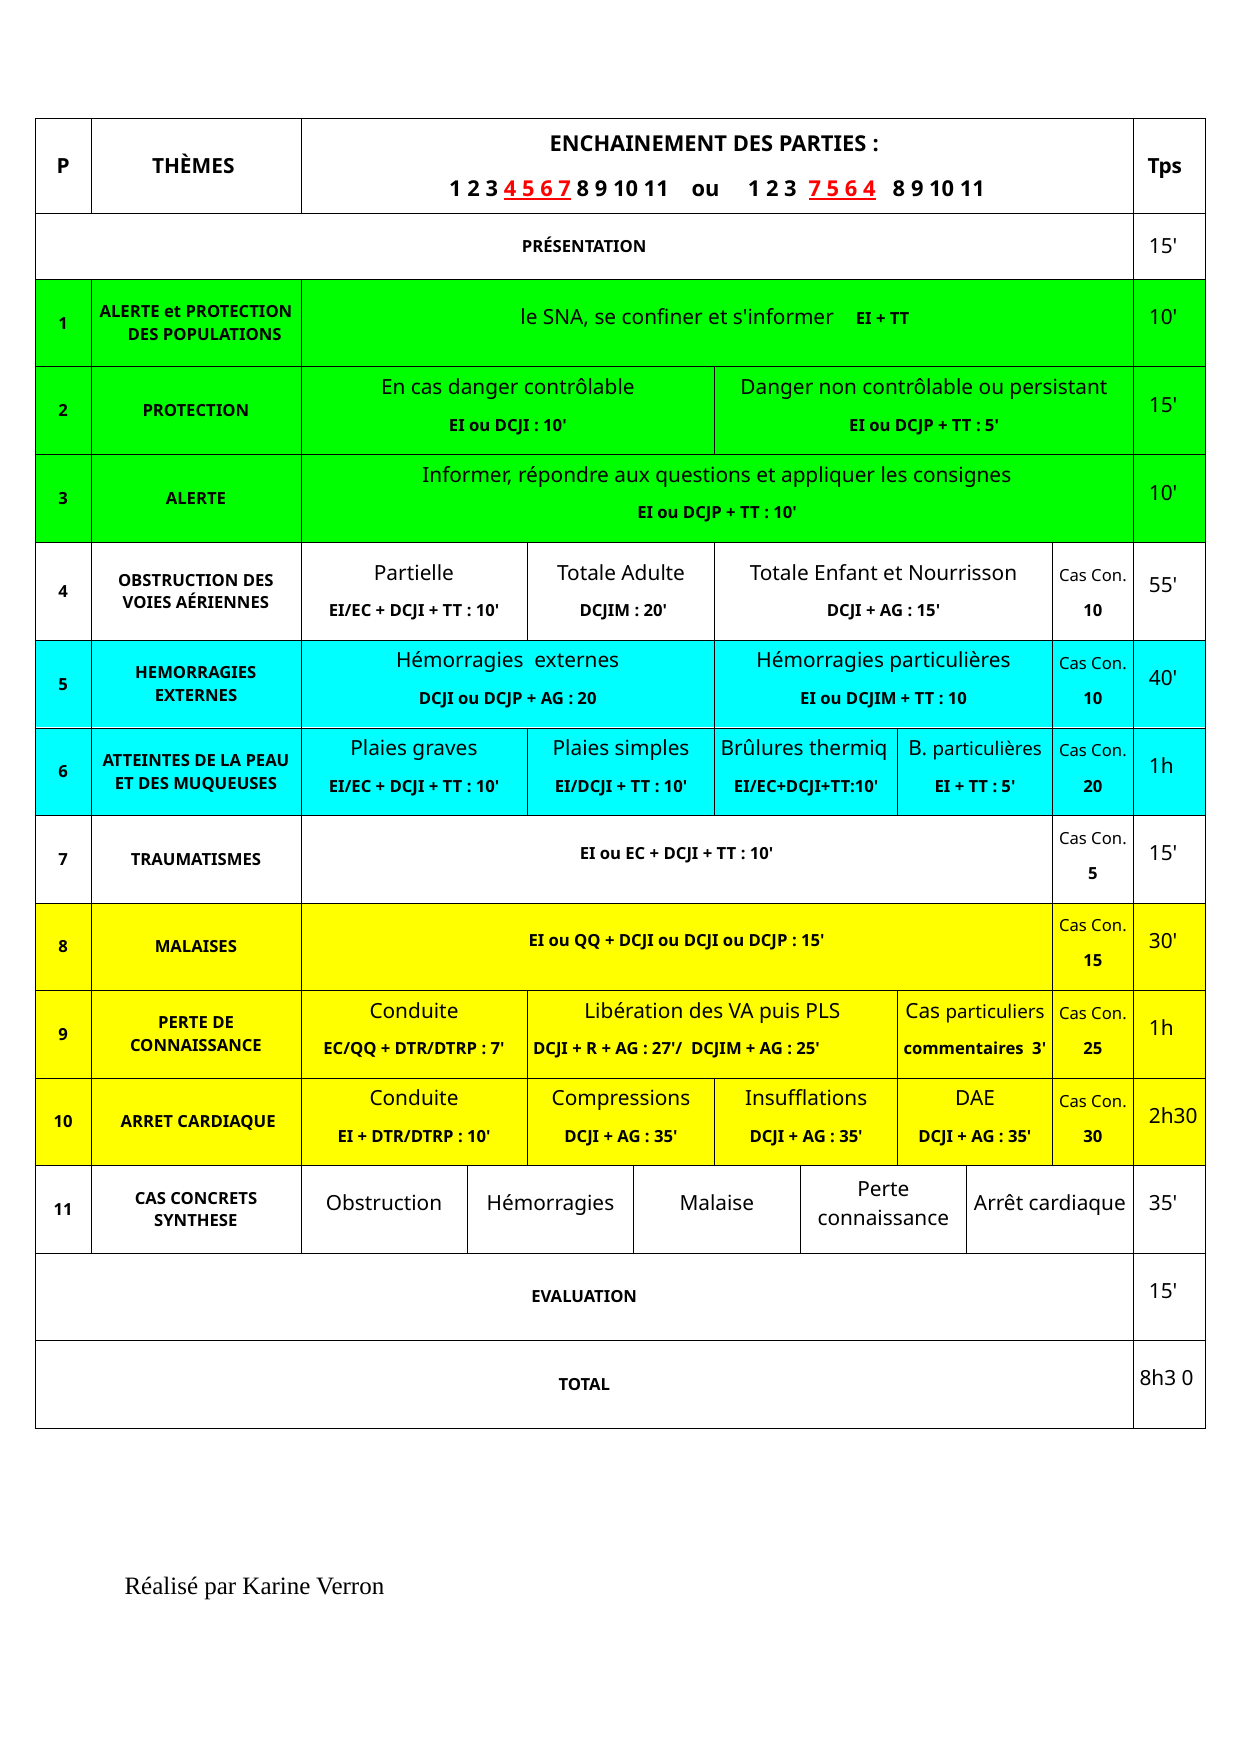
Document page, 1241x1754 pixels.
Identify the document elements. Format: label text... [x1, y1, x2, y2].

table_cell 10' [1134, 455, 1205, 542]
table_cell DAE DCJI + AG : 35' [898, 1079, 1052, 1165]
table_cell Insufflations DCJI + AG : 35' [715, 1079, 897, 1165]
table_cell Cas Con. 25 [1053, 991, 1133, 1078]
table_cell ALERTE et PROTECTION DES POPULATIONS [92, 280, 301, 366]
table_cell Perte connaissance [801, 1166, 966, 1253]
table_cell ALERTE [92, 455, 301, 542]
table_cell Cas Con. 10 [1053, 543, 1133, 640]
table_cell Totale Adulte DCJIM : 20' [528, 543, 714, 640]
table_cell Hémorragies particulières EI ou DCJIM + TT : 10 [715, 641, 1052, 727]
table_cell Totale Enfant et Nourrisson DCJI + AG : 15' [715, 543, 1052, 640]
table_cell Partielle EI/EC + DCJI + TT : 10' [302, 543, 527, 640]
table_cell 3 [36, 455, 91, 542]
table_cell PROTECTION [92, 367, 301, 454]
table_cell ARRET CARDIAQUE [92, 1079, 301, 1165]
table_header THÈMES [92, 119, 301, 213]
table_cell Cas Con. 30 [1053, 1079, 1133, 1165]
table_cell PRÉSENTATION [36, 214, 1133, 279]
table_cell 15' [1134, 214, 1205, 279]
table_cell 6 [36, 729, 91, 815]
table_cell 15' [1134, 1254, 1205, 1340]
table_cell Plaies graves EI/EC + DCJI + TT : 10' [302, 729, 527, 815]
table_cell Plaies simples EI/DCJI + TT : 10' [528, 729, 714, 815]
table_header ENCHAINEMENT DES PARTIES : 1 2 3 4 5 6 7 8 9 10 11 ou 1 2 3 7 5 6 4 8 9 10 11 [302, 119, 1133, 213]
table_cell Danger non contrôlable ou persistant EI ou DCJP + TT : 5' [715, 367, 1133, 454]
table_cell B. particulières EI + TT : 5' [898, 729, 1052, 815]
table_cell Malaise [634, 1166, 800, 1253]
table_header Tps [1134, 119, 1205, 213]
table_cell CAS CONCRETS SYNTHESE [92, 1166, 301, 1253]
table_cell 8h3 0 [1134, 1341, 1205, 1427]
table_cell Conduite EC/QQ + DTR/DTRP : 7' [302, 991, 527, 1078]
table_cell Hémorragies externes DCJI ou DCJP + AG : 20 [302, 641, 714, 727]
table_cell Cas Con. 10 [1053, 641, 1133, 727]
table_cell OBSTRUCTION DES VOIES AÉRIENNES [92, 543, 301, 640]
table_cell Cas Con. 20 [1053, 729, 1133, 815]
table_cell HEMORRAGIES EXTERNES [92, 641, 301, 727]
table_cell 15' [1134, 816, 1205, 902]
table_cell EVALUATION [36, 1254, 1133, 1340]
table_cell 5 [36, 641, 91, 727]
table_cell Cas Con. 5 [1053, 816, 1133, 902]
table_cell 1 [36, 280, 91, 366]
table_cell Cas particuliers commentaires 3' [898, 991, 1052, 1078]
table_cell 9 [36, 991, 91, 1078]
table_header P [36, 119, 91, 213]
table_cell Obstruction [302, 1166, 467, 1253]
table_cell 40' [1134, 641, 1205, 727]
table_cell 2h30 [1134, 1079, 1205, 1165]
table_cell 11 [36, 1166, 91, 1253]
table_cell 15' [1134, 367, 1205, 454]
table_cell En cas danger contrôlable EI ou DCJI : 10' [302, 367, 714, 454]
table_cell Arrêt cardiaque [967, 1166, 1133, 1253]
table_cell MALAISES [92, 904, 301, 990]
table_cell 1h [1134, 729, 1205, 815]
table_cell EI ou QQ + DCJI ou DCJI ou DCJP : 15' [302, 904, 1052, 990]
table_cell Conduite EI + DTR/DTRP : 10' [302, 1079, 527, 1165]
table_cell 10 [36, 1079, 91, 1165]
table_cell le SNA, se confiner et s'informer EI + TT [302, 280, 1133, 366]
table_cell TRAUMATISMES [92, 816, 301, 902]
table_cell Cas Con. 15 [1053, 904, 1133, 990]
table_cell Libération des VA puis PLS DCJI + R + AG : 27'/ DCJIM + AG : 25' [528, 991, 897, 1078]
table_cell Hémorragies [468, 1166, 633, 1253]
table_cell Informer, répondre aux questions et appliquer les consignes EI ou DCJP + TT : 10' [302, 455, 1133, 542]
table_cell 30' [1134, 904, 1205, 990]
table_cell Compressions DCJI + AG : 35' [528, 1079, 714, 1165]
table_cell Brûlures thermiq EI/EC+DCJI+TT:10' [715, 729, 897, 815]
table_cell 7 [36, 816, 91, 902]
table_cell ATTEINTES DE LA PEAU ET DES MUQUEUSES [92, 729, 301, 815]
table_cell 1h [1134, 991, 1205, 1078]
text Réalisé par Karine Verron [118, 1571, 1122, 1600]
table_cell TOTAL [36, 1341, 1133, 1427]
table_cell 35' [1134, 1166, 1205, 1253]
table_cell 55' [1134, 543, 1205, 640]
table_cell 10' [1134, 280, 1205, 366]
table_cell EI ou EC + DCJI + TT : 10' [302, 816, 1052, 902]
table_cell PERTE DE CONNAISSANCE [92, 991, 301, 1078]
table_cell 2 [36, 367, 91, 454]
table_cell 4 [36, 543, 91, 640]
table_cell 8 [36, 904, 91, 990]
